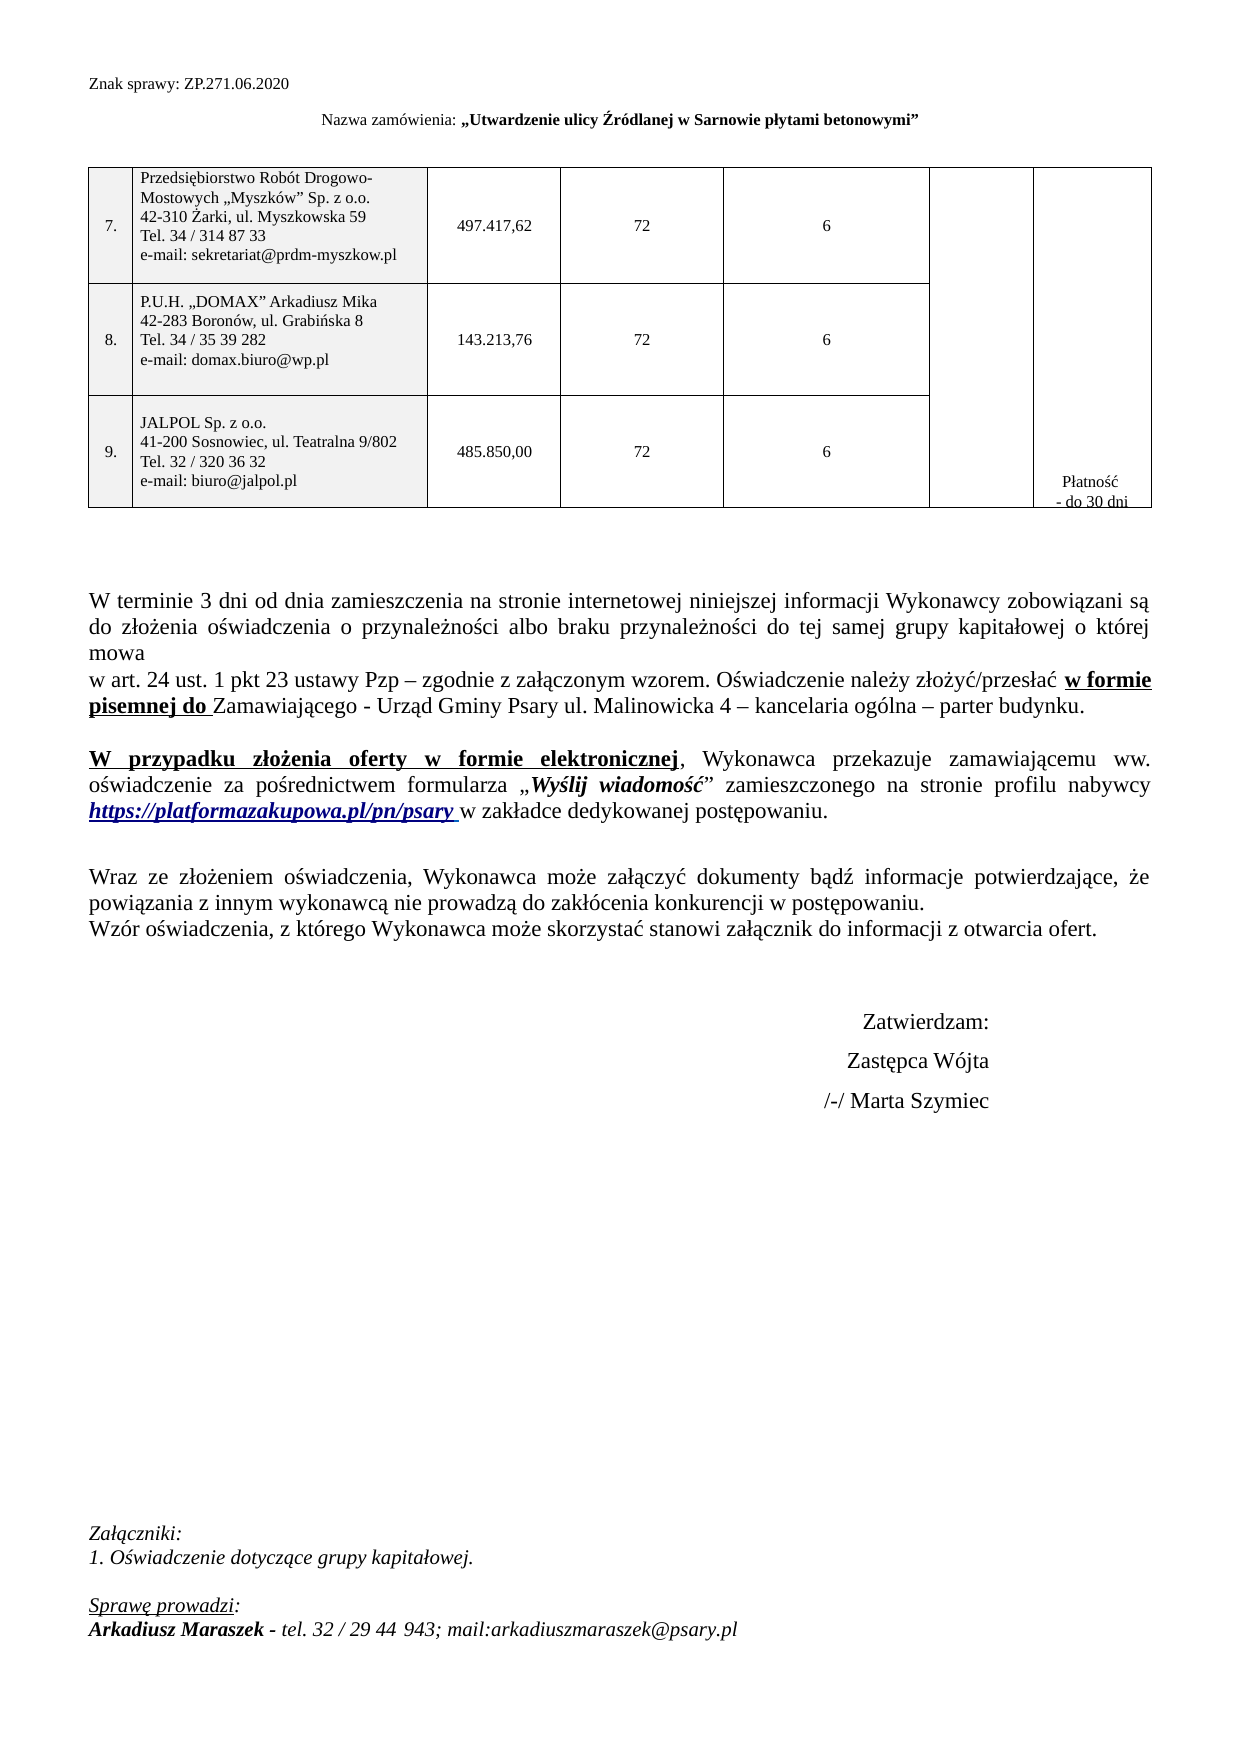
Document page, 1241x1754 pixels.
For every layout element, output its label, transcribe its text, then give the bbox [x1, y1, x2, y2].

text 1. Oświadczenie dotyczące grupy kapitałowej. [89, 1545, 1152, 1569]
table_cell 6 [724, 168, 929, 283]
table_cell 497.417,62 [428, 168, 560, 283]
text Zatwierdzam: [89, 1008, 989, 1034]
table_cell 6 [724, 396, 929, 507]
text /-/ Marta Szymiec [89, 1087, 989, 1113]
table_cell 72 [561, 396, 723, 507]
table_cell 7. [89, 168, 132, 283]
text Arkadiusz Maraszek - tel. 32 / 29 44 943; mail:arkadiuszmaraszek@psary.pl [89, 1617, 1152, 1641]
text Wzór oświadczenia, z którego Wykonawca może skorzystać stanowi załącznik do informacji z otwarcia ofert. [89, 916, 1152, 942]
table_cell 485.850,00 [428, 396, 560, 507]
text W terminie 3 dni od dnia zamieszczenia na stronie internetowej niniejszej informacji Wykonawcy zobowiązani są do złożenia oświadczenia o przynależności albo braku przynależności do tej samej grupy kapitałowej o której mowa w art. 24 ust. 1 pkt 23 ustawy Pzp – zgodnie z załączonym wzorem. Oświadczenie należy złożyć/przesłać w formie pisemnej do Zamawiającego - Urząd Gminy Psary ul. Malinowicka 4 – kancelaria ogólna – parter budynku. [89, 587, 1152, 718]
text Sprawę prowadzi: [89, 1593, 1152, 1617]
text Wraz ze złożeniem oświadczenia, Wykonawca może załączyć dokumenty bądź informacje potwierdzające, że powiązania z innym wykonawcą nie prowadzą do zakłócenia konkurencji w postępowaniu. [89, 863, 1152, 916]
table_cell P.U.H. „DOMAX” Arkadiusz Mika 42-283 Boronów, ul. Grabińska 8 Tel. 34 / 35 39 282 e-mail: domax.biuro@wp.pl [133, 284, 427, 395]
table_cell JALPOL Sp. z o.o. 41-200 Sosnowiec, ul. Teatralna 9/802 Tel. 32 / 320 36 32 e-mail: biuro@jalpol.pl [133, 396, 427, 507]
table_cell Płatność - do 30 dni od daty prawidłowo wystawionej faktury VAT Płatność - do 30 dni od daty prawidłowo wystawionej faktury VAT. [1034, 168, 1151, 507]
table_cell [930, 168, 1033, 507]
text Załączniki: [89, 1521, 1152, 1545]
table_cell 143.213,76 [428, 284, 560, 395]
table_cell 9. [89, 396, 132, 507]
text W przypadku złożenia oferty w formie elektronicznej, Wykonawca przekazuje zamawiającemu ww. oświadczenie za pośrednictwem formularza „Wyślij wiadomość” zamieszczonego na stronie profilu nabywcy https://platformazakupowa.pl/pn/psary w zakładce dedykowanej postępowaniu. [89, 745, 1152, 824]
table_cell Przedsiębiorstwo Robót Drogowo-Mostowych „Myszków” Sp. z o.o. 42-310 Żarki, ul. Myszkowska 59 Tel. 34 / 314 87 33 e-mail: sekretariat@prdm-myszkow.pl [133, 168, 427, 283]
table_cell 6 [724, 284, 929, 395]
table_cell 72 [561, 284, 723, 395]
table_cell 72 [561, 168, 723, 283]
text Zastępca Wójta [89, 1047, 989, 1073]
table_cell 8. [89, 284, 132, 395]
